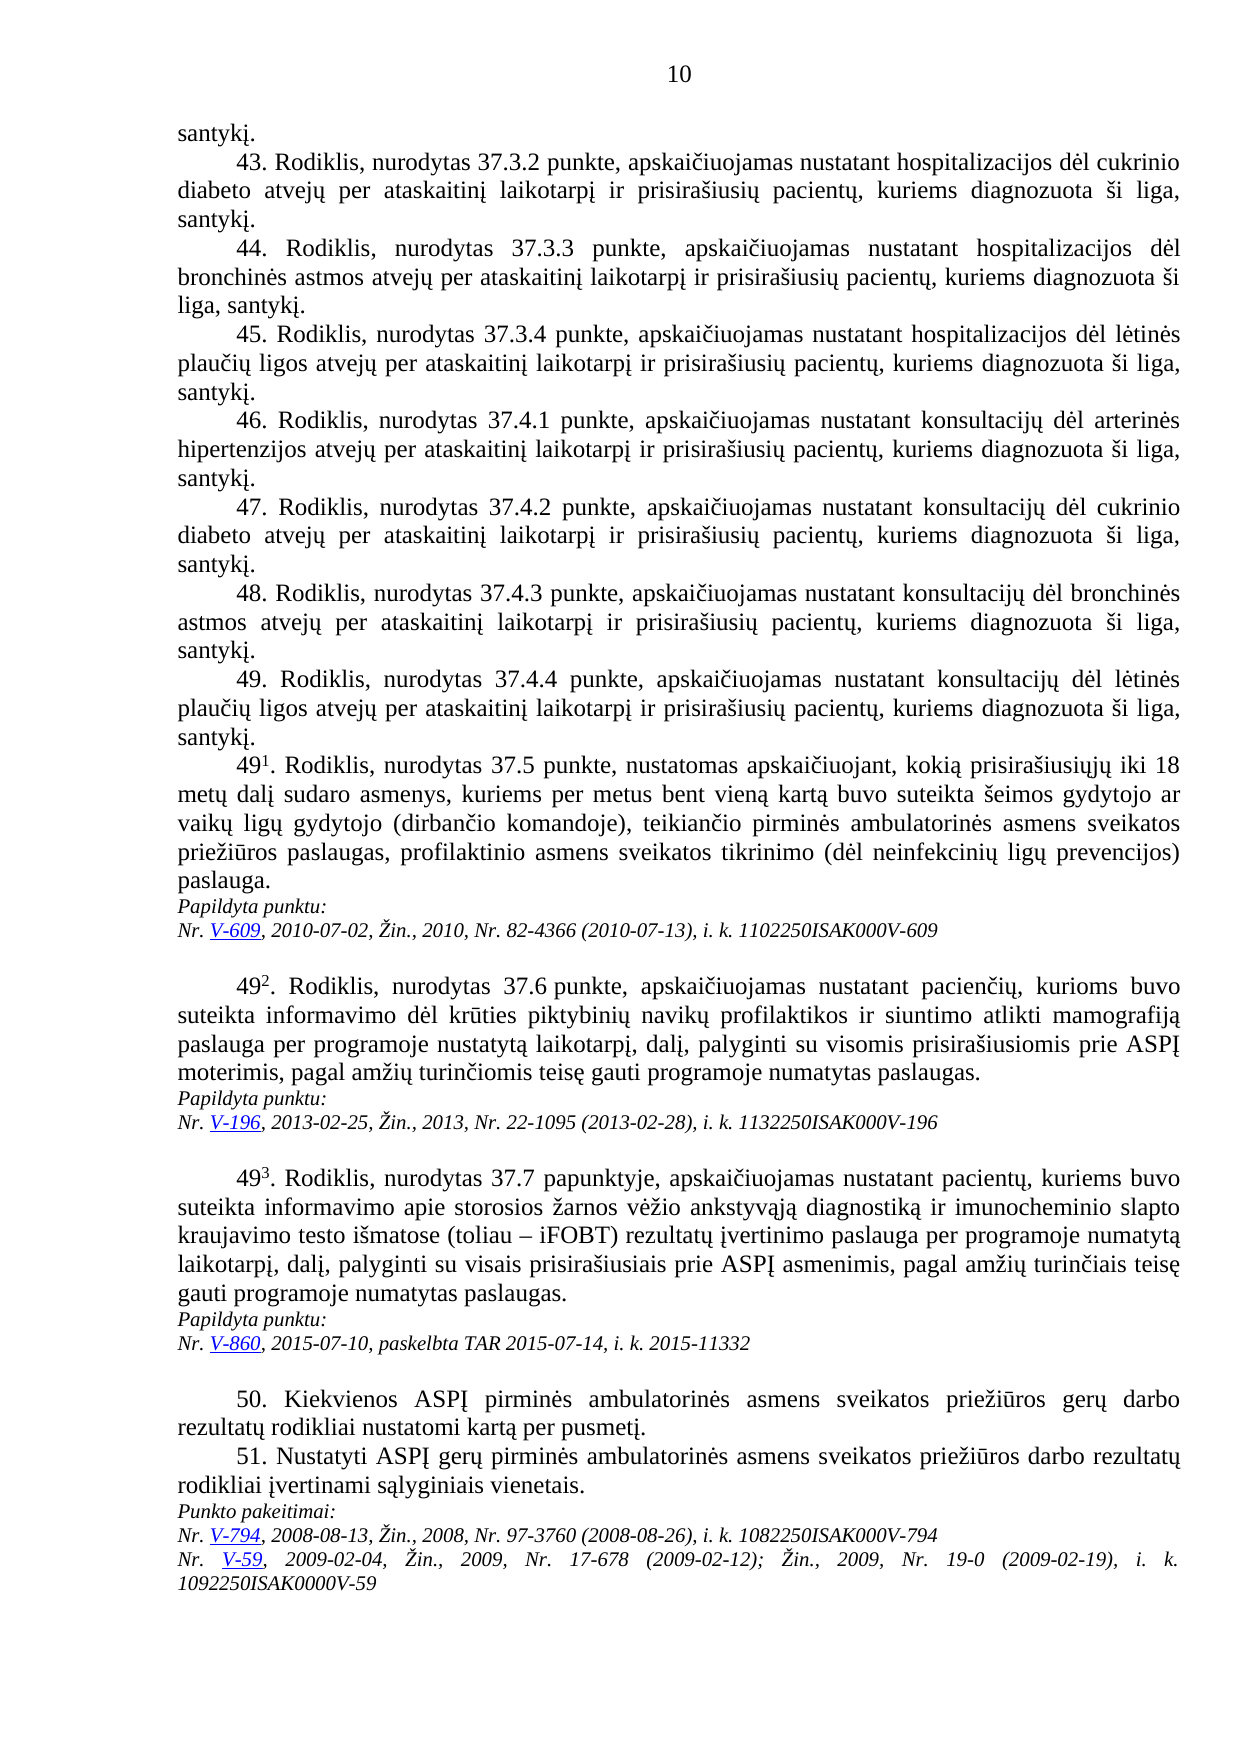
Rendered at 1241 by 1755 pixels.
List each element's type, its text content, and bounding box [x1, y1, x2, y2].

text santykį. [177, 118, 1181, 147]
text Nr. V-59, 2009-02-04, Žin., 2009, Nr. 17-678 (2009-02-12); Žin., 2009, Nr. 19-0 (2009-02-19), i. k. 1092250ISAK0000V-59 [177, 1547, 1181, 1595]
text 49. Rodiklis, nurodytas 37.4.4 punkte, apskaičiuojamas nustatant konsultacijų dėl lėtinės plaučių ligos atvejų per ataskaitinį laikotarpį ir prisirašiusių pacientų, kuriems diagnozuota ši liga, santykį. [177, 664, 1181, 751]
text 491. Rodiklis, nurodytas 37.5 punkte, nustatomas apskaičiuojant, kokią prisirašiusiųjų iki 18 metų dalį sudaro asmenys, kuriems per metus bent vieną kartą buvo suteikta šeimos gydytojo ar vaikų ligų gydytojo (dirbančio komandoje), teikiančio pirminės ambulatorinės asmens sveikatos priežiūros paslaugas, profilaktinio asmens sveikatos tikrinimo (dėl neinfekcinių ligų prevencijos) paslauga. [177, 751, 1181, 894]
text 45. Rodiklis, nurodytas 37.3.4 punkte, apskaičiuojamas nustatant hospitalizacijos dėl lėtinės plaučių ligos atvejų per ataskaitinį laikotarpį ir prisirašiusių pacientų, kuriems diagnozuota ši liga, santykį. [177, 319, 1181, 406]
text 46. Rodiklis, nurodytas 37.4.1 punkte, apskaičiuojamas nustatant konsultacijų dėl arterinės hipertenzijos atvejų per ataskaitinį laikotarpį ir prisirašiusių pacientų, kuriems diagnozuota ši liga, santykį. [177, 406, 1181, 492]
text Punkto pakeitimai: [177, 1499, 1181, 1523]
text Nr. V-860, 2015-07-10, paskelbta TAR 2015-07-14, i. k. 2015-11332 [177, 1331, 1181, 1355]
text 51. Nustatyti ASPĮ gerų pirminės ambulatorinės asmens sveikatos priežiūros darbo rezultatų rodikliai įvertinami sąlyginiais vienetais. [177, 1441, 1181, 1499]
text 44. Rodiklis, nurodytas 37.3.3 punkte, apskaičiuojamas nustatant hospitalizacijos dėl bronchinės astmos atvejų per ataskaitinį laikotarpį ir prisirašiusių pacientų, kuriems diagnozuota ši liga, santykį. [177, 233, 1181, 319]
text Nr. V-794, 2008-08-13, Žin., 2008, Nr. 97-3760 (2008-08-26), i. k. 1082250ISAK000V-794 [177, 1523, 1181, 1547]
text 50. Kiekvienos ASPĮ pirminės ambulatorinės asmens sveikatos priežiūros gerų darbo rezultatų rodikliai nustatomi kartą per pusmetį. [177, 1384, 1181, 1441]
text 492. Rodiklis, nurodytas 37.6 punkte, apskaičiuojamas nustatant pacienčių, kurioms buvo suteikta informavimo dėl krūties piktybinių navikų profilaktikos ir siuntimo atlikti mamografiją paslauga per programoje nustatytą laikotarpį, dalį, palyginti su visomis prisirašiusiomis prie ASPĮ moterimis, pagal amžių turinčiomis teisę gauti programoje numatytas paslaugas. [177, 971, 1181, 1086]
text Nr. V-609, 2010-07-02, Žin., 2010, Nr. 82-4366 (2010-07-13), i. k. 1102250ISAK000V-609 [177, 918, 1181, 942]
text Nr. V-196, 2013-02-25, Žin., 2013, Nr. 22-1095 (2013-02-28), i. k. 1132250ISAK000V-196 [177, 1110, 1181, 1134]
text Papildyta punktu: [177, 894, 1181, 918]
text 47. Rodiklis, nurodytas 37.4.2 punkte, apskaičiuojamas nustatant konsultacijų dėl cukrinio diabeto atvejų per ataskaitinį laikotarpį ir prisirašiusių pacientų, kuriems diagnozuota ši liga, santykį. [177, 492, 1181, 578]
text Papildyta punktu: [177, 1086, 1181, 1110]
text 48. Rodiklis, nurodytas 37.4.3 punkte, apskaičiuojamas nustatant konsultacijų dėl bronchinės astmos atvejų per ataskaitinį laikotarpį ir prisirašiusių pacientų, kuriems diagnozuota ši liga, santykį. [177, 578, 1181, 664]
text 493. Rodiklis, nurodytas 37.7 papunktyje, apskaičiuojamas nustatant pacientų, kuriems buvo suteikta informavimo apie storosios žarnos vėžio ankstyvąją diagnostiką ir imunocheminio slapto kraujavimo testo išmatose (toliau – iFOBT) rezultatų įvertinimo paslauga per programoje numatytą laikotarpį, dalį, palyginti su visais prisirašiusiais prie ASPĮ asmenimis, pagal amžių turinčiais teisę gauti programoje numatytas paslaugas. [177, 1163, 1181, 1307]
text Papildyta punktu: [177, 1307, 1181, 1331]
text 43. Rodiklis, nurodytas 37.3.2 punkte, apskaičiuojamas nustatant hospitalizacijos dėl cukrinio diabeto atvejų per ataskaitinį laikotarpį ir prisirašiusių pacientų, kuriems diagnozuota ši liga, santykį. [177, 147, 1181, 233]
